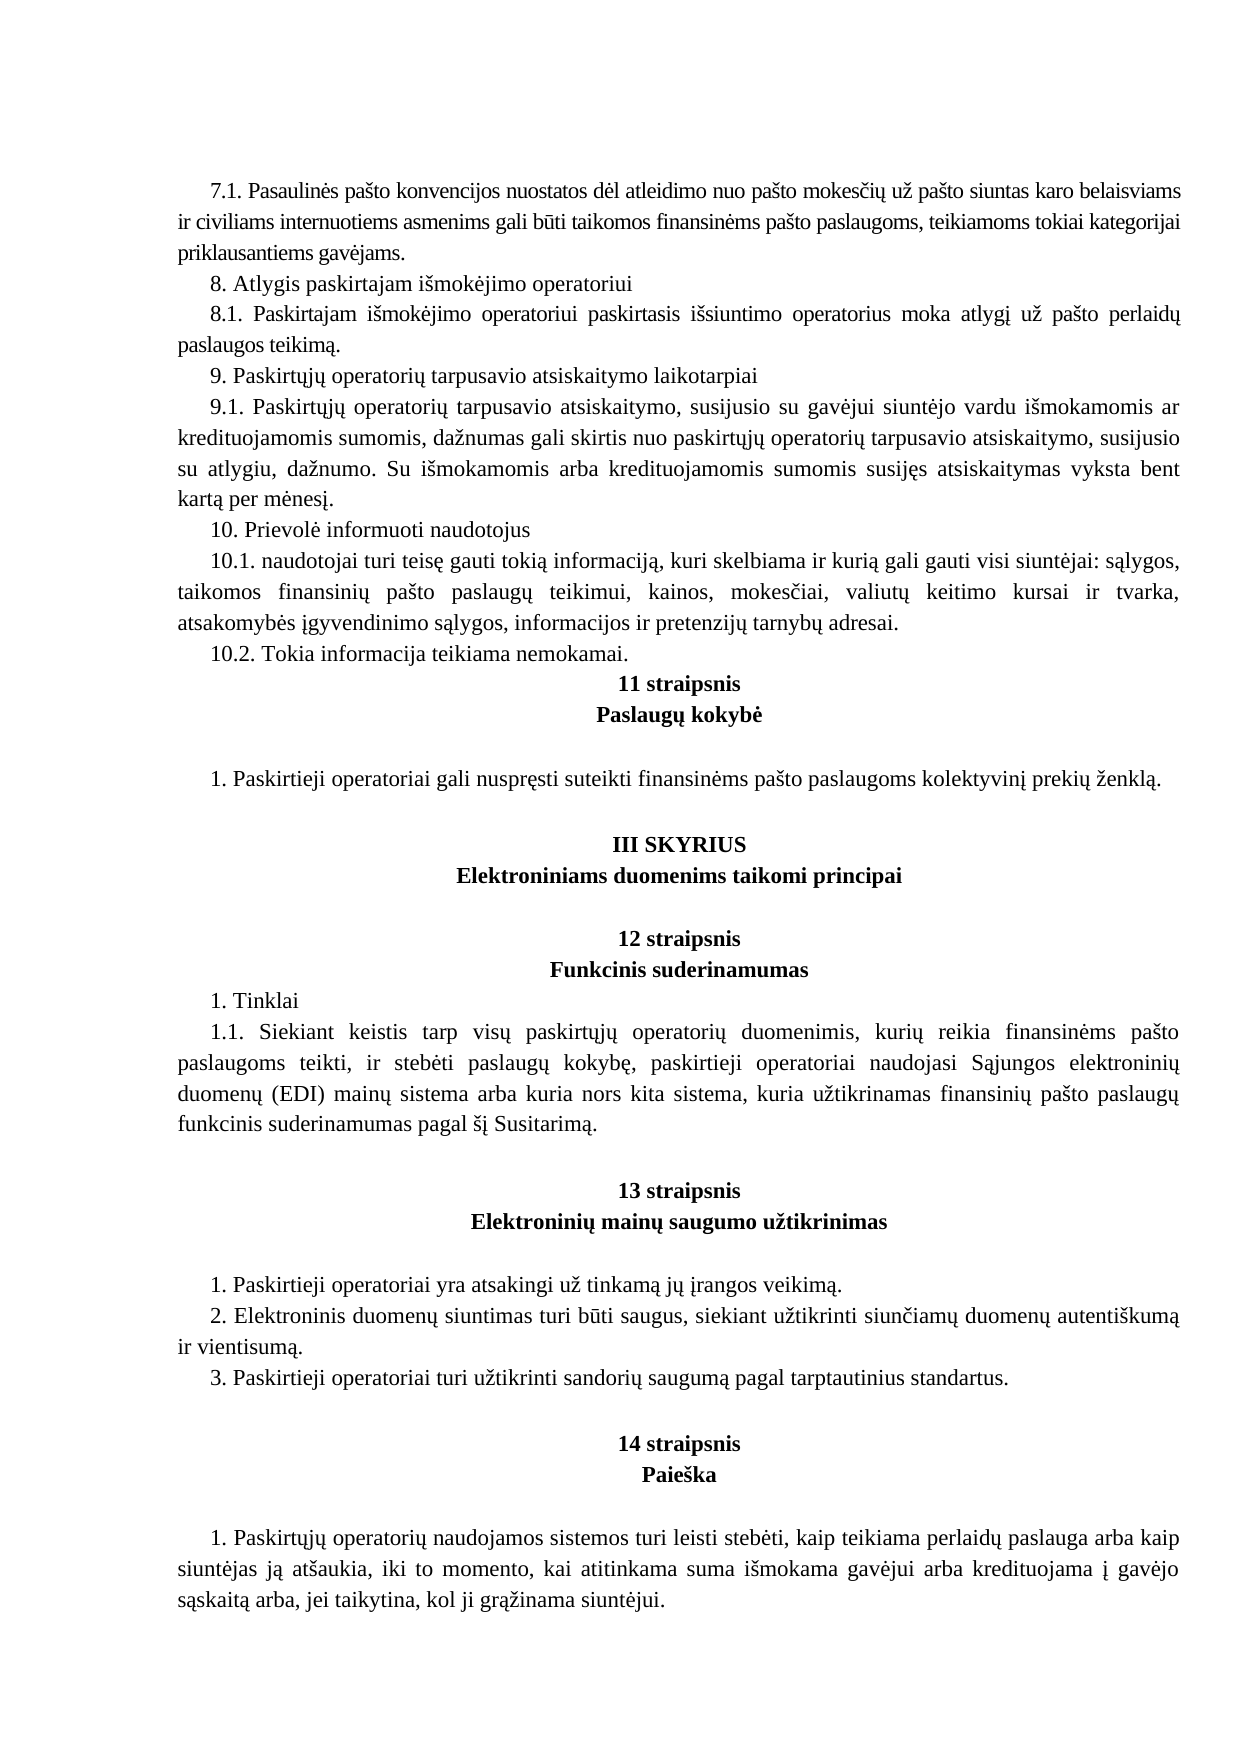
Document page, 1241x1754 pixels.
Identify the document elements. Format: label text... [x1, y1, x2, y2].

text Funkcinis suderinamumas [177, 956, 1181, 983]
text 3. Paskirtieji operatoriai turi užtikrinti sandorių saugumą pagal tarptautinius standartus. [177, 1364, 1181, 1390]
text 10.2. Tokia informacija teikiama nemokamai. [177, 640, 1181, 666]
text 1. Tinklai [177, 987, 1181, 1013]
text 9.1. Paskirtųjų operatorių tarpusavio atsiskaitymo, susijusio su gavėjui siuntėjo vardu išmokamomis ar kredituojamomis sumomis, dažnumas gali skirtis nuo paskirtųjų operatorių tarpusavio atsiskaitymo, susijusio su atlygiu, dažnumo. Su išmokamomis arba kredituojamomis sumomis susijęs atsiskaitymas vyksta bent kartą per mėnesį. [177, 393, 1181, 512]
text 10.1. naudotojai turi teisę gauti tokią informaciją, kuri skelbiama ir kurią gali gauti visi siuntėjai: sąlygos, taikomos finansinių pašto paslaugų teikimui, kainos, mokesčiai, valiutų keitimo kursai ir tvarka, atsakomybės įgyvendinimo sąlygos, informacijos ir pretenzijų tarnybų adresai. [177, 547, 1181, 635]
text Elektroniniams duomenims taikomi principai [177, 862, 1181, 888]
text Paslaugų kokybė [177, 701, 1181, 728]
text Elektroninių mainų saugumo užtikrinimas [177, 1208, 1181, 1234]
text 11 straipsnis [177, 671, 1181, 697]
text 13 straipsnis [177, 1177, 1181, 1203]
text 2. Elektroninis duomenų siuntimas turi būti saugus, siekiant užtikrinti siunčiamų duomenų autentiškumą ir vientisumą. [177, 1302, 1181, 1359]
text 7.1. Pasaulinės pašto konvencijos nuostatos dėl atleidimo nuo pašto mokesčių už pašto siuntas karo belaisviams ir civiliams internuotiems asmenims gali būti taikomos finansinėms pašto paslaugoms, teikiamoms tokiai kategorijai priklausantiems gavėjams. [177, 177, 1181, 265]
text 1. Paskirtieji operatoriai yra atsakingi už tinkamą jų įrangos veikimą. [177, 1271, 1181, 1298]
text 1.1. Siekiant keistis tarp visų paskirtųjų operatorių duomenimis, kurių reikia finansinėms pašto paslaugoms teikti, ir stebėti paslaugų kokybę, paskirtieji operatoriai naudojasi Sąjungos elektroninių duomenų (EDI) mainų sistema arba kuria nors kita sistema, kuria užtikrinamas finansinių pašto paslaugų funkcinis suderinamumas pagal šį Susitarimą. [177, 1018, 1181, 1137]
text 8.1. Paskirtajam išmokėjimo operatoriui paskirtasis išsiuntimo operatorius moka atlygį už pašto perlaidų paslaugos teikimą. [177, 301, 1181, 358]
text 8. Atlygis paskirtajam išmokėjimo operatoriui [177, 270, 1181, 296]
text III SKYRIUS [177, 831, 1181, 858]
text 1. Paskirtieji operatoriai gali nuspręsti suteikti finansinėms pašto paslaugoms kolektyvinį prekių ženklą. [177, 765, 1181, 791]
text 10. Prievolė informuoti naudotojus [177, 516, 1181, 543]
text 14 straipsnis [177, 1430, 1181, 1457]
text 9. Paskirtųjų operatorių tarpusavio atsiskaitymo laikotarpiai [177, 362, 1181, 388]
text Paieška [177, 1461, 1181, 1487]
text 1. Paskirtųjų operatorių naudojamos sistemos turi leisti stebėti, kaip teikiama perlaidų paslauga arba kaip siuntėjas ją atšaukia, iki to momento, kai atitinkama suma išmokama gavėjui arba kredituojama į gavėjo sąskaitą arba, jei taikytina, kol ji grąžinama siuntėjui. [177, 1524, 1181, 1612]
text 12 straipsnis [177, 926, 1181, 952]
